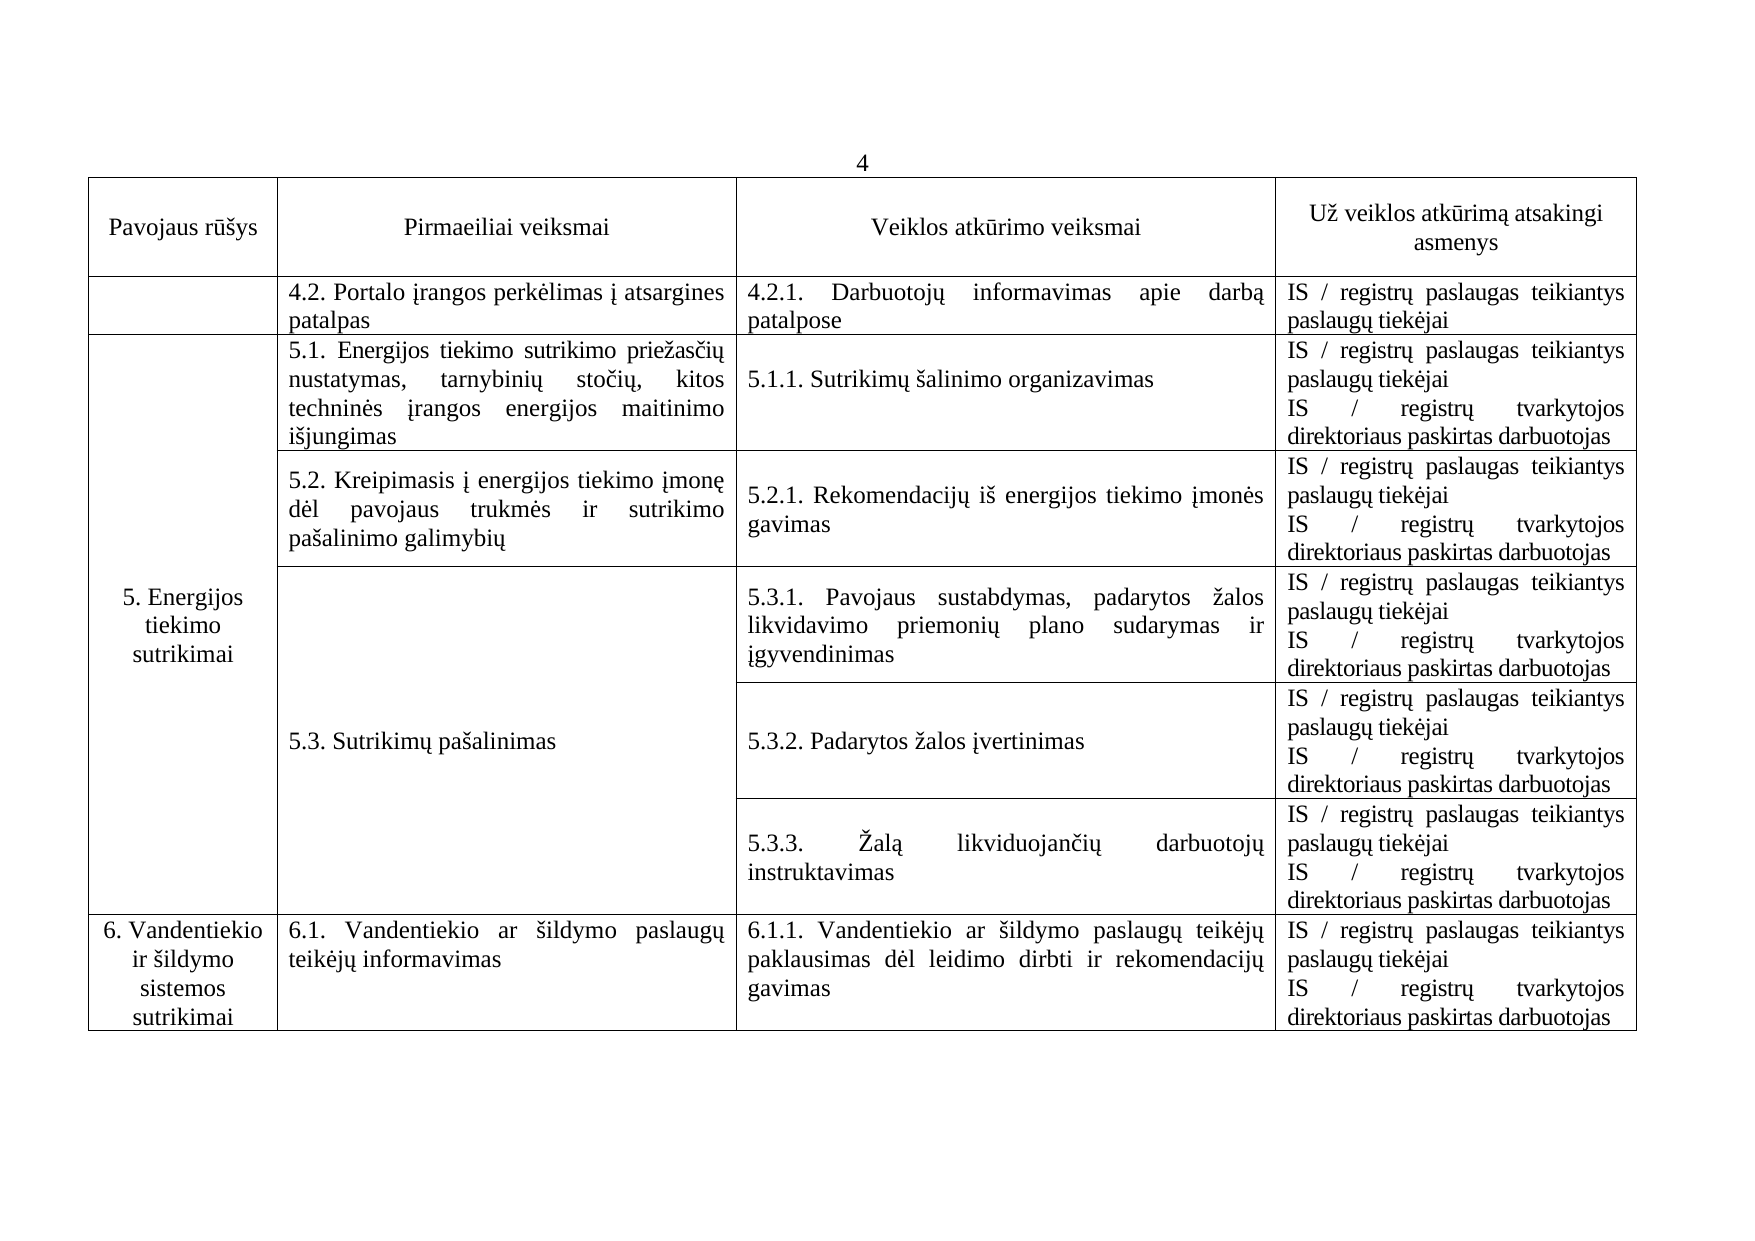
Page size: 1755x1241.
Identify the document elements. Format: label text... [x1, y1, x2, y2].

table_cell 4.2. Portalo įrangos perkėlimas į atsargines patalpas [278, 277, 736, 334]
table_cell 6.1.1. Vandentiekio ar šildymo paslaugų teikėjų paklausimas dėl leidimo dirbti ir rekomendacijų gavimas [737, 915, 1275, 1030]
table_cell 4.2.1. Darbuotojų informavimas apie darbą patalpose [737, 277, 1275, 334]
table_header Veiklos atkūrimo veiksmai [737, 178, 1275, 276]
table_cell IS / registrų paslaugas teikiantys paslaugų tiekėjai IS / registrų tvarkytojos direktoriaus paskirtas darbuotojas [1276, 567, 1636, 682]
table_cell 5.3. Sutrikimų pašalinimas [278, 567, 736, 914]
table_cell 6.1. Vandentiekio ar šildymo paslaugų teikėjų informavimas [278, 915, 736, 1030]
table_cell [89, 277, 277, 334]
table_cell IS / registrų paslaugas teikiantys paslaugų tiekėjai IS / registrų tvarkytojos direktoriaus paskirtas darbuotojas [1276, 451, 1636, 566]
table_cell IS / registrų paslaugas teikiantys paslaugų tiekėjai IS / registrų tvarkytojos direktoriaus paskirtas darbuotojas [1276, 335, 1636, 450]
table_header Pavojaus rūšys [89, 178, 277, 276]
table_cell 5.3.1. Pavojaus sustabdymas, padarytos žalos likvidavimo priemonių plano sudarymas ir įgyvendinimas [737, 567, 1275, 682]
table_cell 5.2. Kreipimasis į energijos tiekimo įmonę dėl pavojaus trukmės ir sutrikimo pašalinimo galimybių [278, 451, 736, 566]
table_cell 5.3.3. Žalą likviduojančių darbuotojų instruktavimas [737, 799, 1275, 914]
table_cell IS / registrų paslaugas teikiantys paslaugų tiekėjai [1276, 277, 1636, 334]
table_header Už veiklos atkūrimą atsakingi asmenys [1276, 178, 1636, 276]
table_cell 5.1. Energijos tiekimo sutrikimo priežasčių nustatymas, tarnybinių stočių, kitos techninės įrangos energijos maitinimo išjungimas [278, 335, 736, 450]
table_cell 6. Vandentiekio ir šildymo sistemos sutrikimai [89, 915, 277, 1030]
table_header Pirmaeiliai veiksmai [278, 178, 736, 276]
table_cell IS / registrų paslaugas teikiantys paslaugų tiekėjai IS / registrų tvarkytojos direktoriaus paskirtas darbuotojas [1276, 683, 1636, 798]
table_cell 5.2.1. Rekomendacijų iš energijos tiekimo įmonės gavimas [737, 451, 1275, 566]
table_cell 5.3.2. Padarytos žalos įvertinimas [737, 683, 1275, 798]
table_cell 5. Energijos tiekimo sutrikimai [89, 335, 277, 914]
table_cell 5.1.1. Sutrikimų šalinimo organizavimas [737, 335, 1275, 450]
table_cell IS / registrų paslaugas teikiantys paslaugų tiekėjai IS / registrų tvarkytojos direktoriaus paskirtas darbuotojas [1276, 915, 1636, 1030]
table_cell IS / registrų paslaugas teikiantys paslaugų tiekėjai IS / registrų tvarkytojos direktoriaus paskirtas darbuotojas [1276, 799, 1636, 914]
